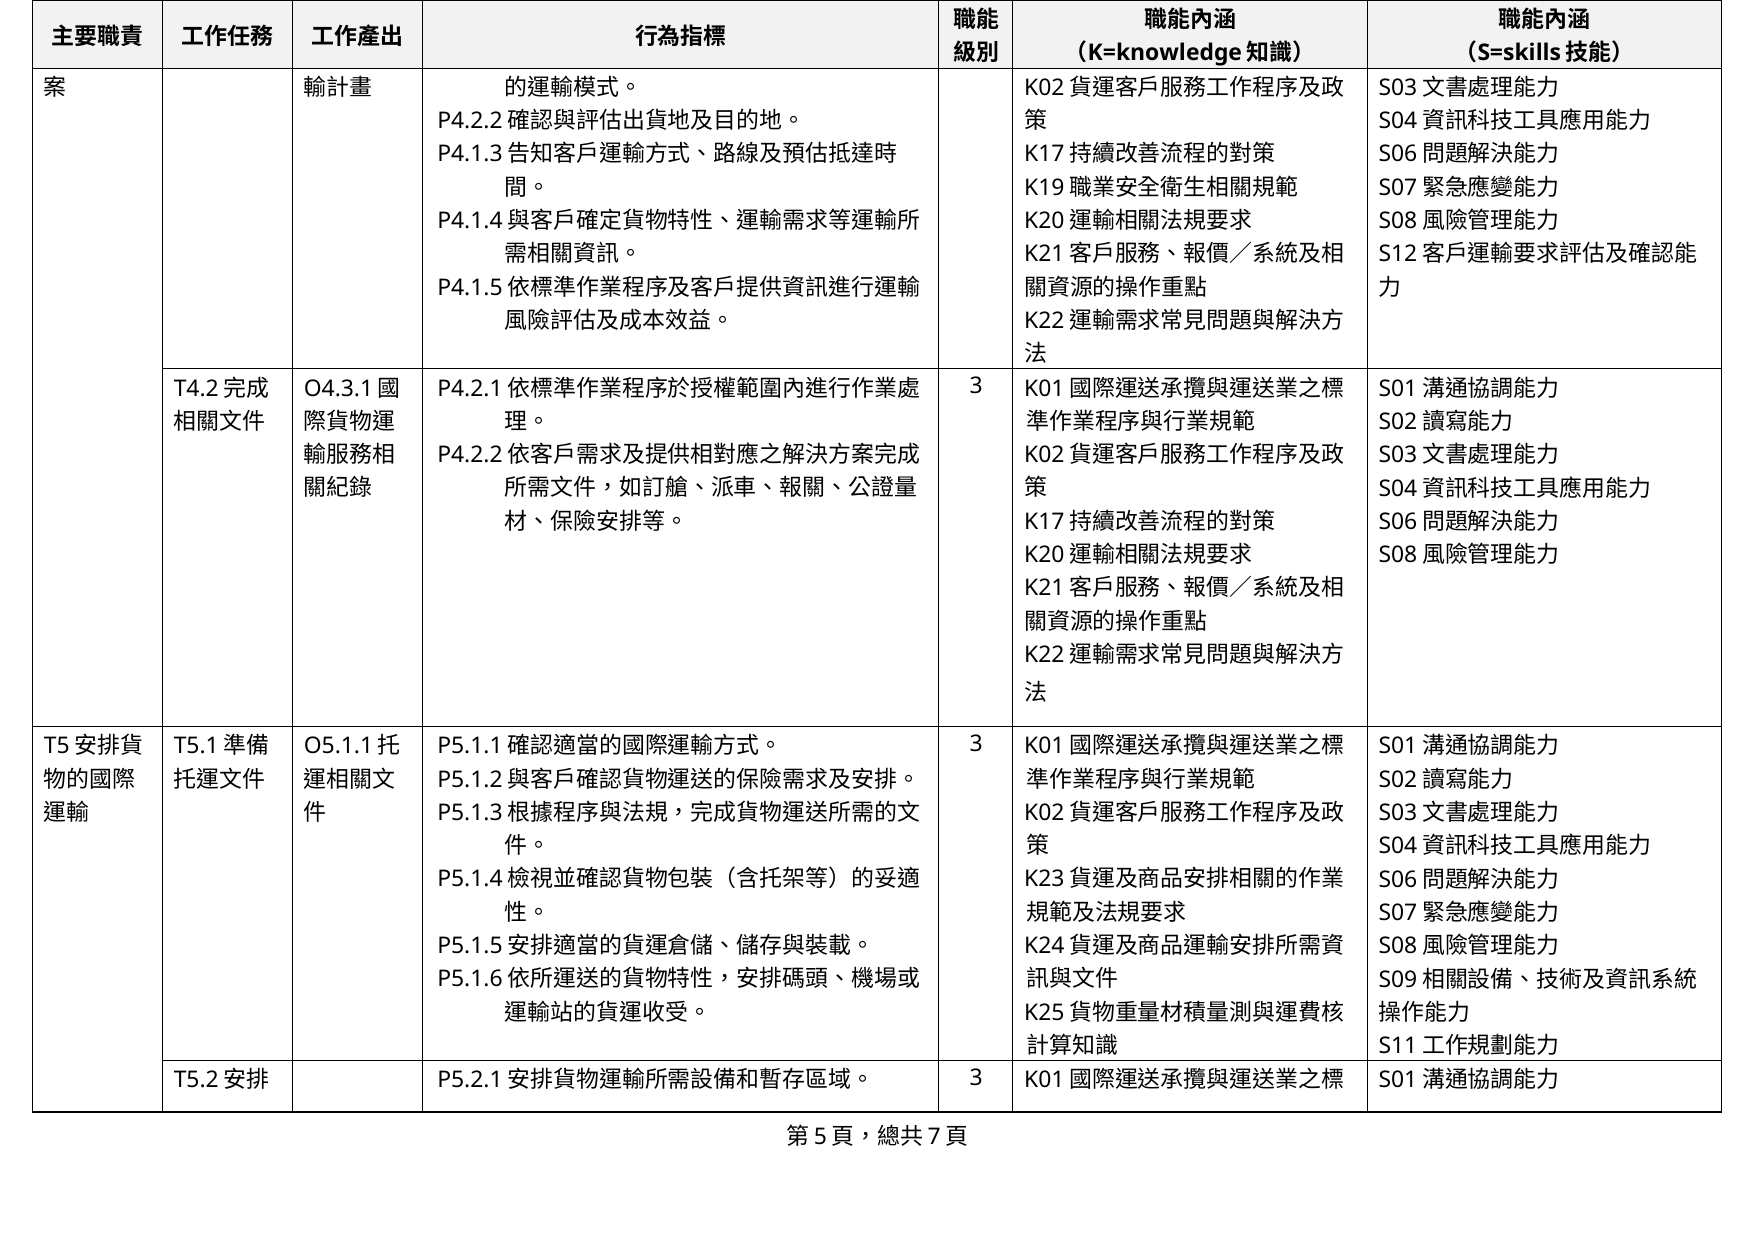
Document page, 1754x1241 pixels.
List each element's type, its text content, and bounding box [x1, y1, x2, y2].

table_cell K01國際運送承攬與運送業之標 [1013, 1061, 1367, 1111]
table_cell 的運輸模式。 P4.2.2確認與評估出貨地及目的地。 P4.1.3告知客戶運輸方式、路線及預估抵達時間。 P4.1.4與客戶確定貨物特性、運輸需求等運輸所需相關資訊。 P4.1.5依標準作業程序及客戶提供資訊進行運輸風險評估及成本效益。 [423, 69, 938, 368]
table_header 職能內涵 （S=skills技能） [1368, 1, 1721, 68]
table_header 主要職責 [33, 1, 162, 68]
table_cell 輸計畫 [293, 69, 422, 368]
table_cell P5.1.1確認適當的國際運輸方式。 P5.1.2與客戶確認貨物運送的保險需求及安排。 P5.1.3根據程序與法規，完成貨物運送所需的文件。 P5.1.4檢視並確認貨物包裝（含托架等）的妥適性。 P5.1.5安排適當的貨運倉儲、儲存與裝載。 P5.1.6依所運送的貨物特性，安排碼頭、機場或運輸站的貨運收受。 [423, 727, 938, 1060]
table_cell S03文書處理能力 S04資訊科技工具應用能力 S06問題解決能力 S07緊急應變能力 S08風險管理能力 S12客戶運輸要求評估及確認能力 [1368, 69, 1721, 368]
table_cell 3 [939, 369, 1012, 726]
table_header 行為指標 [423, 1, 938, 68]
table_cell T4.2完成相關文件 [163, 369, 292, 726]
table_cell K02貨運客戶服務工作程序及政策 K17持續改善流程的對策 K19職業安全衛生相關規範 K20運輸相關法規要求 K21客戶服務、報價／系統及相關資源的操作重點 K22運輸需求常見問題與解決方法 [1013, 69, 1367, 368]
table_cell 3 [939, 1061, 1012, 1111]
table_cell [939, 69, 1012, 368]
table_cell K01國際運送承攬與運送業之標準作業程序與行業規範 K02貨運客戶服務工作程序及政策 K17持續改善流程的對策 K20運輸相關法規要求 K21客戶服務、報價／系統及相關資源的操作重點 K22運輸需求常見問題與解決方法 [1013, 369, 1367, 726]
table_header 職能級別 [939, 1, 1012, 68]
table_cell P5.2.1安排貨物運輸所需設備和暫存區域。 [423, 1061, 938, 1111]
table_cell 案 [33, 69, 162, 726]
table_cell P4.2.1依標準作業程序於授權範圍內進行作業處理。 P4.2.2依客戶需求及提供相對應之解決方案完成所需文件，如訂艙、派車、報關、公證量材、保險安排等。 [423, 369, 938, 726]
table_cell T5.1準備托運文件 [163, 727, 292, 1060]
table_cell [163, 69, 292, 368]
table_header 職能內涵 （K=knowledge知識） [1013, 1, 1367, 68]
table_cell S01溝通協調能力 [1368, 1061, 1721, 1111]
table_cell T5.2安排 [163, 1061, 292, 1111]
table_cell S01溝通協調能力 S02讀寫能力 S03文書處理能力 S04資訊科技工具應用能力 S06問題解決能力 S08風險管理能力 [1368, 369, 1721, 726]
table_header 工作任務 [163, 1, 292, 68]
table_cell 3 [939, 727, 1012, 1060]
table_cell O5.1.1托運相關文件 [293, 727, 422, 1060]
table_header 工作產出 [293, 1, 422, 68]
table_cell K01國際運送承攬與運送業之標準作業程序與行業規範 K02貨運客戶服務工作程序及政策 K23貨運及商品安排相關的作業規範及法規要求 K24貨運及商品運輸安排所需資訊與文件 K25貨物重量材積量測與運費核計算知識 [1013, 727, 1367, 1060]
table_cell S01溝通協調能力 S02讀寫能力 S03文書處理能力 S04資訊科技工具應用能力 S06問題解決能力 S07緊急應變能力 S08風險管理能力 S09相關設備、技術及資訊系統操作能力 S11工作規劃能力 [1368, 727, 1721, 1060]
table_cell O4.3.1國際貨物運輸服務相關紀錄 [293, 369, 422, 726]
table_cell [293, 1061, 422, 1111]
table_cell T5安排貨物的國際運輸 [33, 727, 162, 1111]
